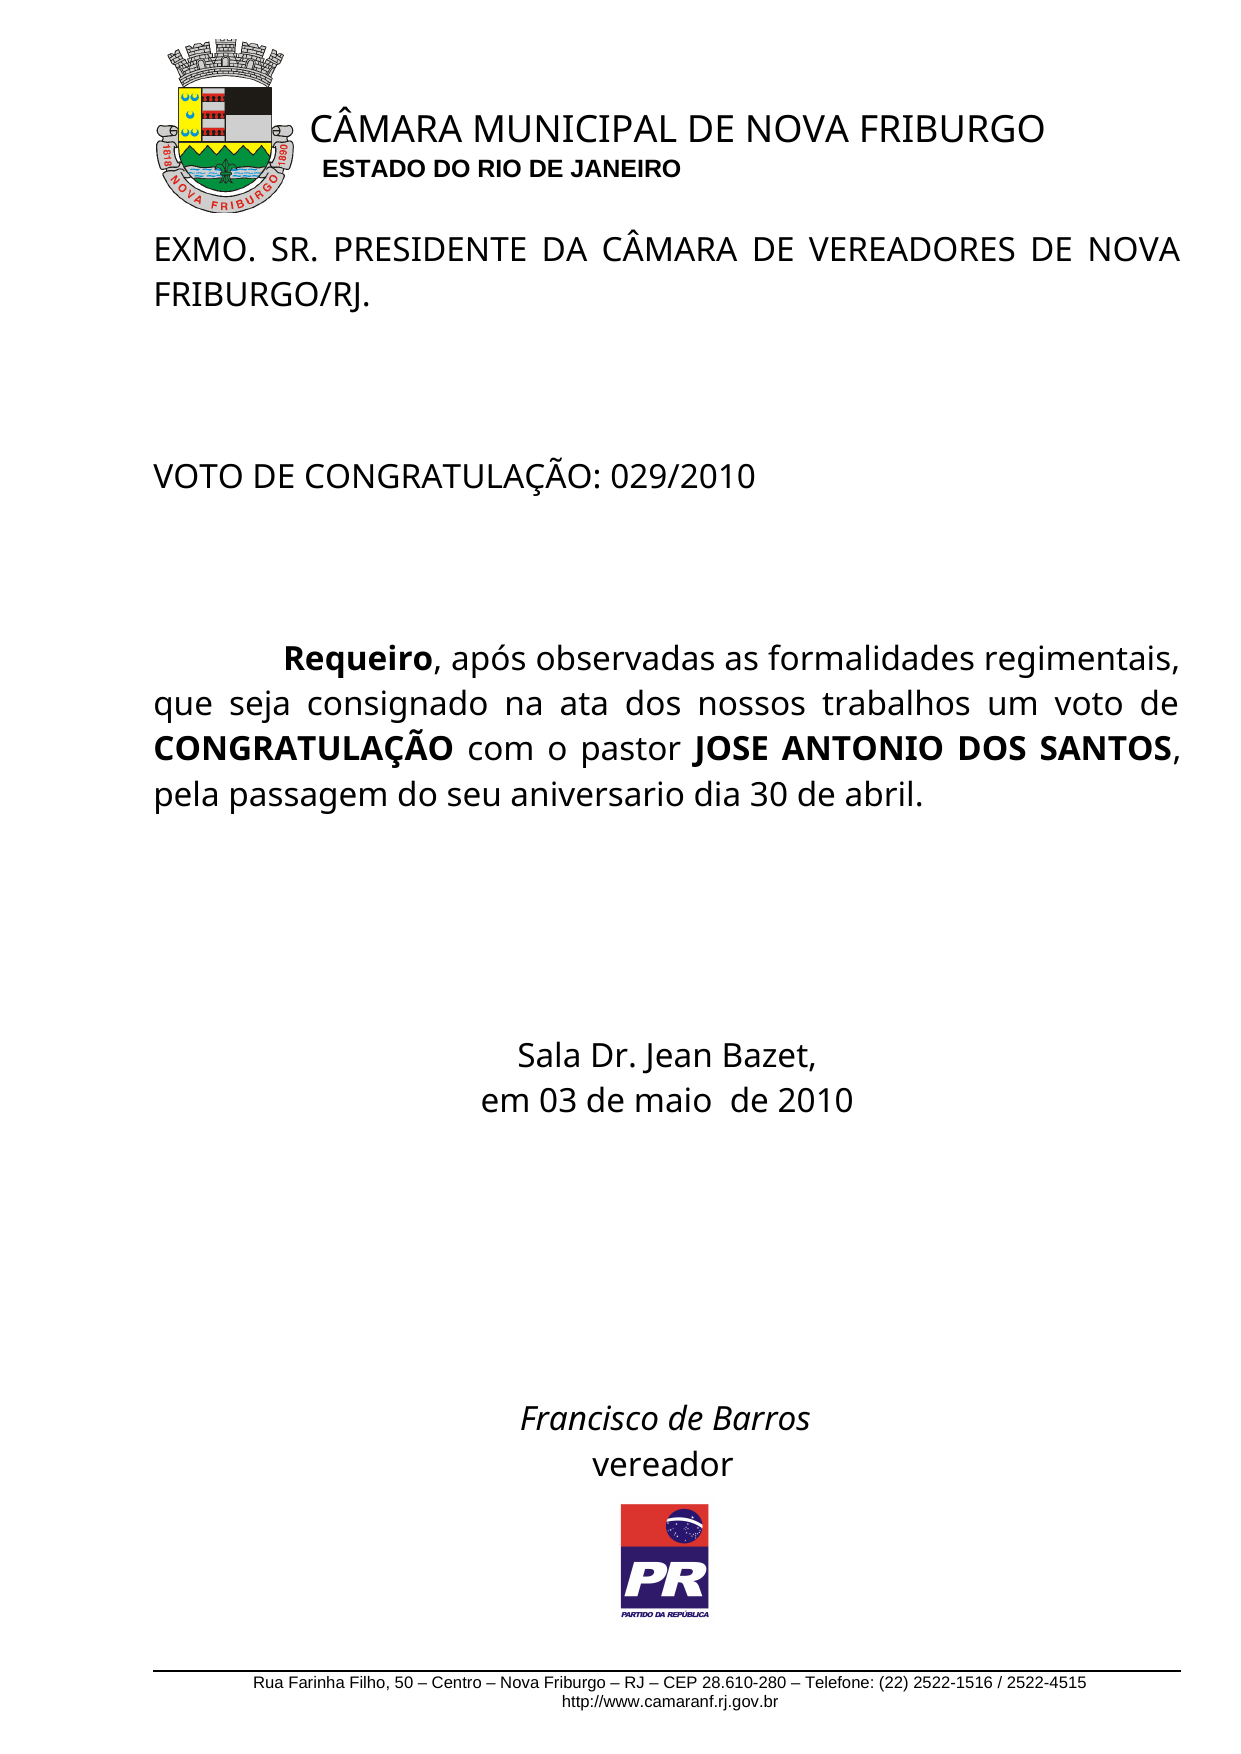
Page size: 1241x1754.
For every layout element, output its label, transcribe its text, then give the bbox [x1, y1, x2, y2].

text vereador [153, 1440, 1181, 1486]
text Requeiro, após observadas as formalidades regimentais, que seja consignado na ata dos nossos trabalhos um voto de CONGRATULAÇÃO com o pastor JOSE ANTONIO DOS SANTOS, pela passagem do seu aniversario dia 30 de abril. [153, 634, 1181, 816]
text Sala Dr. Jean Bazet, [153, 1032, 1181, 1077]
text EXMO. SR. PRESIDENTE DA CÂMARA DE VEREADORES DE NOVA FRIBURGO/RJ. [153, 226, 1181, 316]
text VOTO DE CONGRATULAÇÃO: 029/2010 [153, 453, 1181, 498]
text Francisco de Barros [153, 1395, 1181, 1440]
text em 03 de maio de 2010 [153, 1077, 1181, 1122]
picture [614, 1497, 716, 1623]
